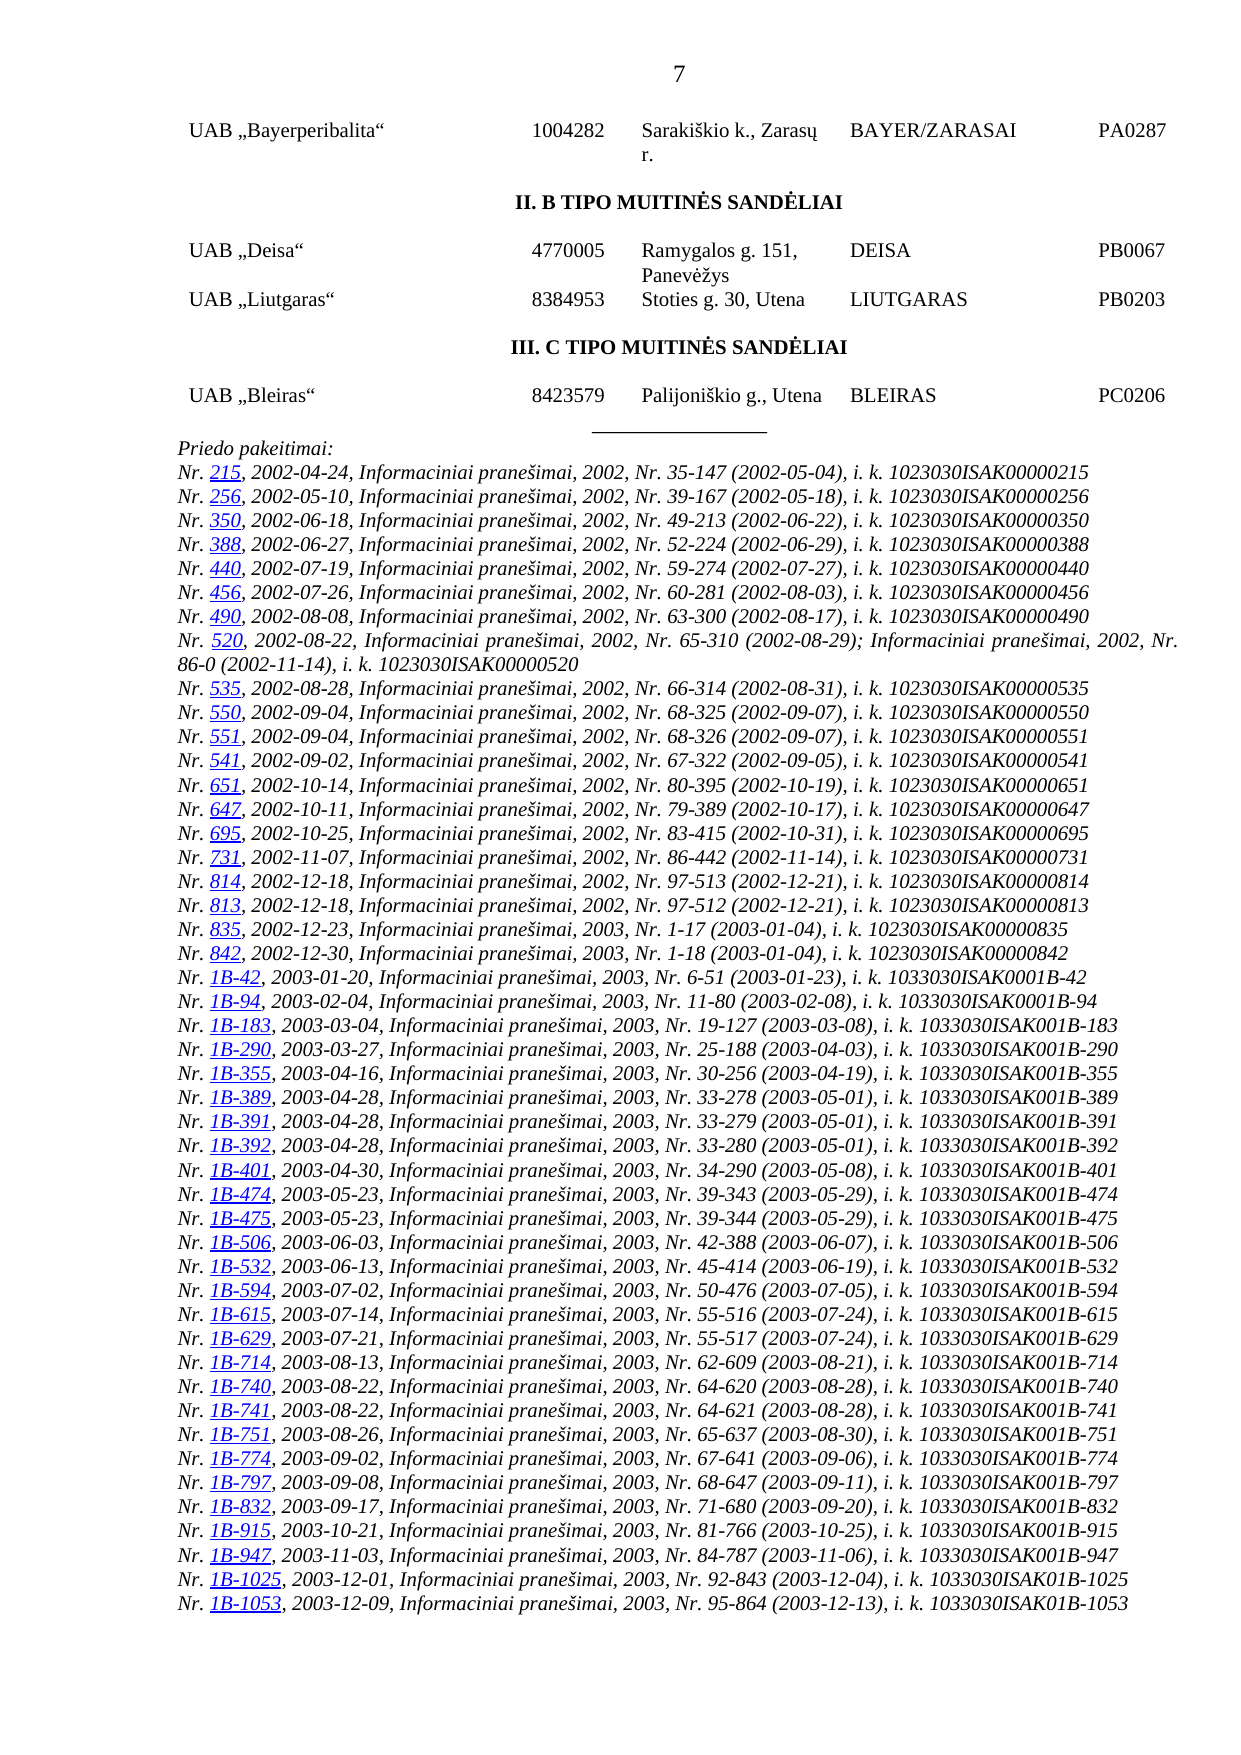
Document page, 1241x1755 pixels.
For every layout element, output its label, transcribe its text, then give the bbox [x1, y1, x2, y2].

table_cell [177, 214, 520, 238]
text Nr. 215, 2002-04-24, Informaciniai pranešimai, 2002, Nr. 35-147 (2002-05-04), i. k. 1023030ISAK00000215 [177, 460, 1181, 484]
text Nr. 647, 2002-10-11, Informaciniai pranešimai, 2002, Nr. 79-389 (2002-10-17), i. k. 1023030ISAK00000647 [177, 797, 1181, 821]
table_cell [520, 166, 630, 190]
text Nr. 1B-355, 2003-04-16, Informaciniai pranešimai, 2003, Nr. 30-256 (2003-04-19), i. k. 1033030ISAK001B-355 [177, 1061, 1181, 1085]
text Nr. 535, 2002-08-28, Informaciniai pranešimai, 2002, Nr. 66-314 (2002-08-31), i. k. 1023030ISAK00000535 [177, 676, 1181, 700]
table_cell 4770005 [520, 239, 630, 287]
table_cell [520, 311, 630, 335]
table_cell II. B TIPO MUITINĖS SANDĖLIAI [177, 190, 1181, 214]
table_cell Ramygalos g. 151, Panevėžys [630, 239, 838, 287]
text Nr. 1B-389, 2003-04-28, Informaciniai pranešimai, 2003, Nr. 33-278 (2003-05-01), i. k. 1033030ISAK001B-389 [177, 1085, 1181, 1109]
text Nr. 456, 2002-07-26, Informaciniai pranešimai, 2002, Nr. 60-281 (2002-08-03), i. k. 1023030ISAK00000456 [177, 580, 1181, 604]
table_cell BAYER/ZARASAI [839, 118, 1087, 166]
text Nr. 1B-474, 2003-05-23, Informaciniai pranešimai, 2003, Nr. 39-343 (2003-05-29), i. k. 1033030ISAK001B-474 [177, 1182, 1181, 1206]
text Nr. 1B-615, 2003-07-14, Informaciniai pranešimai, 2003, Nr. 55-516 (2003-07-24), i. k. 1033030ISAK001B-615 [177, 1302, 1181, 1326]
table_cell 8384953 [520, 287, 630, 311]
table_cell [630, 359, 838, 383]
table_cell Sarakiškio k., Zarasų r. [630, 118, 838, 166]
text Nr. 651, 2002-10-14, Informaciniai pranešimai, 2002, Nr. 80-395 (2002-10-19), i. k. 1023030ISAK00000651 [177, 772, 1181, 797]
table_cell 8423579 [520, 383, 630, 407]
text Nr. 835, 2002-12-23, Informaciniai pranešimai, 2003, Nr. 1-17 (2003-01-04), i. k. 1023030ISAK00000835 [177, 917, 1181, 941]
text Nr. 1B-532, 2003-06-13, Informaciniai pranešimai, 2003, Nr. 45-414 (2003-06-19), i. k. 1033030ISAK001B-532 [177, 1254, 1181, 1278]
text Nr. 1B-832, 2003-09-17, Informaciniai pranešimai, 2003, Nr. 71-680 (2003-09-20), i. k. 1033030ISAK001B-832 [177, 1494, 1181, 1518]
text Nr. 541, 2002-09-02, Informaciniai pranešimai, 2002, Nr. 67-322 (2002-09-05), i. k. 1023030ISAK00000541 [177, 748, 1181, 772]
text Nr. 551, 2002-09-04, Informaciniai pranešimai, 2002, Nr. 68-326 (2002-09-07), i. k. 1023030ISAK00000551 [177, 724, 1181, 748]
table_cell 1004282 [520, 118, 630, 166]
table_cell [1087, 359, 1181, 383]
text Nr. 1B-947, 2003-11-03, Informaciniai pranešimai, 2003, Nr. 84-787 (2003-11-06), i. k. 1033030ISAK001B-947 [177, 1542, 1181, 1567]
text Nr. 1B-797, 2003-09-08, Informaciniai pranešimai, 2003, Nr. 68-647 (2003-09-11), i. k. 1033030ISAK001B-797 [177, 1470, 1181, 1494]
text Nr. 814, 2002-12-18, Informaciniai pranešimai, 2002, Nr. 97-513 (2002-12-21), i. k. 1023030ISAK00000814 [177, 869, 1181, 893]
table_cell [1087, 311, 1181, 335]
text Nr. 1B-183, 2003-03-04, Informaciniai pranešimai, 2003, Nr. 19-127 (2003-03-08), i. k. 1033030ISAK001B-183 [177, 1013, 1181, 1037]
text Nr. 1B-915, 2003-10-21, Informaciniai pranešimai, 2003, Nr. 81-766 (2003-10-25), i. k. 1033030ISAK001B-915 [177, 1518, 1181, 1542]
table_cell [1087, 214, 1181, 238]
text Nr. 1B-740, 2003-08-22, Informaciniai pranešimai, 2003, Nr. 64-620 (2003-08-28), i. k. 1033030ISAK001B-740 [177, 1374, 1181, 1398]
table_cell [177, 359, 520, 383]
text Nr. 1B-290, 2003-03-27, Informaciniai pranešimai, 2003, Nr. 25-188 (2003-04-03), i. k. 1033030ISAK001B-290 [177, 1037, 1181, 1061]
text Nr. 1B-401, 2003-04-30, Informaciniai pranešimai, 2003, Nr. 34-290 (2003-05-08), i. k. 1033030ISAK001B-401 [177, 1157, 1181, 1182]
table_cell [177, 311, 520, 335]
text ______________ [177, 407, 1181, 436]
text Nr. 1B-751, 2003-08-26, Informaciniai pranešimai, 2003, Nr. 65-637 (2003-08-30), i. k. 1033030ISAK001B-751 [177, 1422, 1181, 1446]
text Nr. 1B-774, 2003-09-02, Informaciniai pranešimai, 2003, Nr. 67-641 (2003-09-06), i. k. 1033030ISAK001B-774 [177, 1446, 1181, 1470]
text Nr. 1B-42, 2003-01-20, Informaciniai pranešimai, 2003, Nr. 6-51 (2003-01-23), i. k. 1033030ISAK0001B-42 [177, 965, 1181, 989]
table_cell Stoties g. 30, Utena [630, 287, 838, 311]
text Nr. 842, 2002-12-30, Informaciniai pranešimai, 2003, Nr. 1-18 (2003-01-04), i. k. 1023030ISAK00000842 [177, 941, 1181, 965]
table_cell UAB „Liutgaras“ [177, 287, 520, 311]
text Nr. 813, 2002-12-18, Informaciniai pranešimai, 2002, Nr. 97-512 (2002-12-21), i. k. 1023030ISAK00000813 [177, 893, 1181, 917]
table_cell UAB „Bleiras“ [177, 383, 520, 407]
table_cell [630, 166, 838, 190]
table_cell DEISA [839, 239, 1087, 287]
table_cell PA0287 [1087, 118, 1181, 166]
table_cell PB0203 [1087, 287, 1181, 311]
table_cell [839, 359, 1087, 383]
text Nr. 1B-629, 2003-07-21, Informaciniai pranešimai, 2003, Nr. 55-517 (2003-07-24), i. k. 1033030ISAK001B-629 [177, 1326, 1181, 1350]
text Nr. 1B-391, 2003-04-28, Informaciniai pranešimai, 2003, Nr. 33-279 (2003-05-01), i. k. 1033030ISAK001B-391 [177, 1109, 1181, 1133]
text Nr. 1B-1025, 2003-12-01, Informaciniai pranešimai, 2003, Nr. 92-843 (2003-12-04), i. k. 1033030ISAK01B-1025 [177, 1567, 1181, 1591]
text Nr. 731, 2002-11-07, Informaciniai pranešimai, 2002, Nr. 86-442 (2002-11-14), i. k. 1023030ISAK00000731 [177, 845, 1181, 869]
table_cell [839, 214, 1087, 238]
text Nr. 1B-1053, 2003-12-09, Informaciniai pranešimai, 2003, Nr. 95-864 (2003-12-13), i. k. 1033030ISAK01B-1053 [177, 1591, 1181, 1615]
table_cell UAB „Deisa“ [177, 239, 520, 287]
table_cell PC0206 [1087, 383, 1181, 407]
table_cell [1087, 166, 1181, 190]
text Nr. 695, 2002-10-25, Informaciniai pranešimai, 2002, Nr. 83-415 (2002-10-31), i. k. 1023030ISAK00000695 [177, 821, 1181, 845]
table_cell LIUTGARAS [839, 287, 1087, 311]
text Nr. 388, 2002-06-27, Informaciniai pranešimai, 2002, Nr. 52-224 (2002-06-29), i. k. 1023030ISAK00000388 [177, 532, 1181, 556]
table_cell [520, 359, 630, 383]
text Nr. 1B-392, 2003-04-28, Informaciniai pranešimai, 2003, Nr. 33-280 (2003-05-01), i. k. 1033030ISAK001B-392 [177, 1133, 1181, 1157]
table_cell [630, 311, 838, 335]
table_cell [520, 214, 630, 238]
table_cell [630, 214, 838, 238]
text Nr. 1B-506, 2003-06-03, Informaciniai pranešimai, 2003, Nr. 42-388 (2003-06-07), i. k. 1033030ISAK001B-506 [177, 1230, 1181, 1254]
text Nr. 550, 2002-09-04, Informaciniai pranešimai, 2002, Nr. 68-325 (2002-09-07), i. k. 1023030ISAK00000550 [177, 700, 1181, 724]
text Nr. 1B-594, 2003-07-02, Informaciniai pranešimai, 2003, Nr. 50-476 (2003-07-05), i. k. 1033030ISAK001B-594 [177, 1278, 1181, 1302]
table_cell BLEIRAS [839, 383, 1087, 407]
text Nr. 1B-741, 2003-08-22, Informaciniai pranešimai, 2003, Nr. 64-621 (2003-08-28), i. k. 1033030ISAK001B-741 [177, 1398, 1181, 1422]
text Nr. 350, 2002-06-18, Informaciniai pranešimai, 2002, Nr. 49-213 (2002-06-22), i. k. 1023030ISAK00000350 [177, 508, 1181, 532]
table_cell Palijoniškio g., Utena [630, 383, 838, 407]
table_cell [177, 166, 520, 190]
text Nr. 1B-475, 2003-05-23, Informaciniai pranešimai, 2003, Nr. 39-344 (2003-05-29), i. k. 1033030ISAK001B-475 [177, 1206, 1181, 1230]
text Nr. 490, 2002-08-08, Informaciniai pranešimai, 2002, Nr. 63-300 (2002-08-17), i. k. 1023030ISAK00000490 [177, 604, 1181, 628]
text Nr. 520, 2002-08-22, Informaciniai pranešimai, 2002, Nr. 65-310 (2002-08-29); Informaciniai pranešimai, 2002, Nr. 86-0 (2002-11-14), i. k. 1023030ISAK00000520 [177, 628, 1181, 676]
table_cell III. C TIPO MUITINĖS SANDĖLIAI [177, 335, 1181, 359]
text Nr. 440, 2002-07-19, Informaciniai pranešimai, 2002, Nr. 59-274 (2002-07-27), i. k. 1023030ISAK00000440 [177, 556, 1181, 580]
table_cell PB0067 [1087, 239, 1181, 287]
text Nr. 1B-94, 2003-02-04, Informaciniai pranešimai, 2003, Nr. 11-80 (2003-02-08), i. k. 1033030ISAK0001B-94 [177, 989, 1181, 1013]
text Priedo pakeitimai: [177, 436, 1181, 460]
text Nr. 1B-714, 2003-08-13, Informaciniai pranešimai, 2003, Nr. 62-609 (2003-08-21), i. k. 1033030ISAK001B-714 [177, 1350, 1181, 1374]
table_cell UAB „Bayerperibalita“ [177, 118, 520, 166]
table_cell [839, 166, 1087, 190]
table_cell [839, 311, 1087, 335]
text Nr. 256, 2002-05-10, Informaciniai pranešimai, 2002, Nr. 39-167 (2002-05-18), i. k. 1023030ISAK00000256 [177, 484, 1181, 508]
